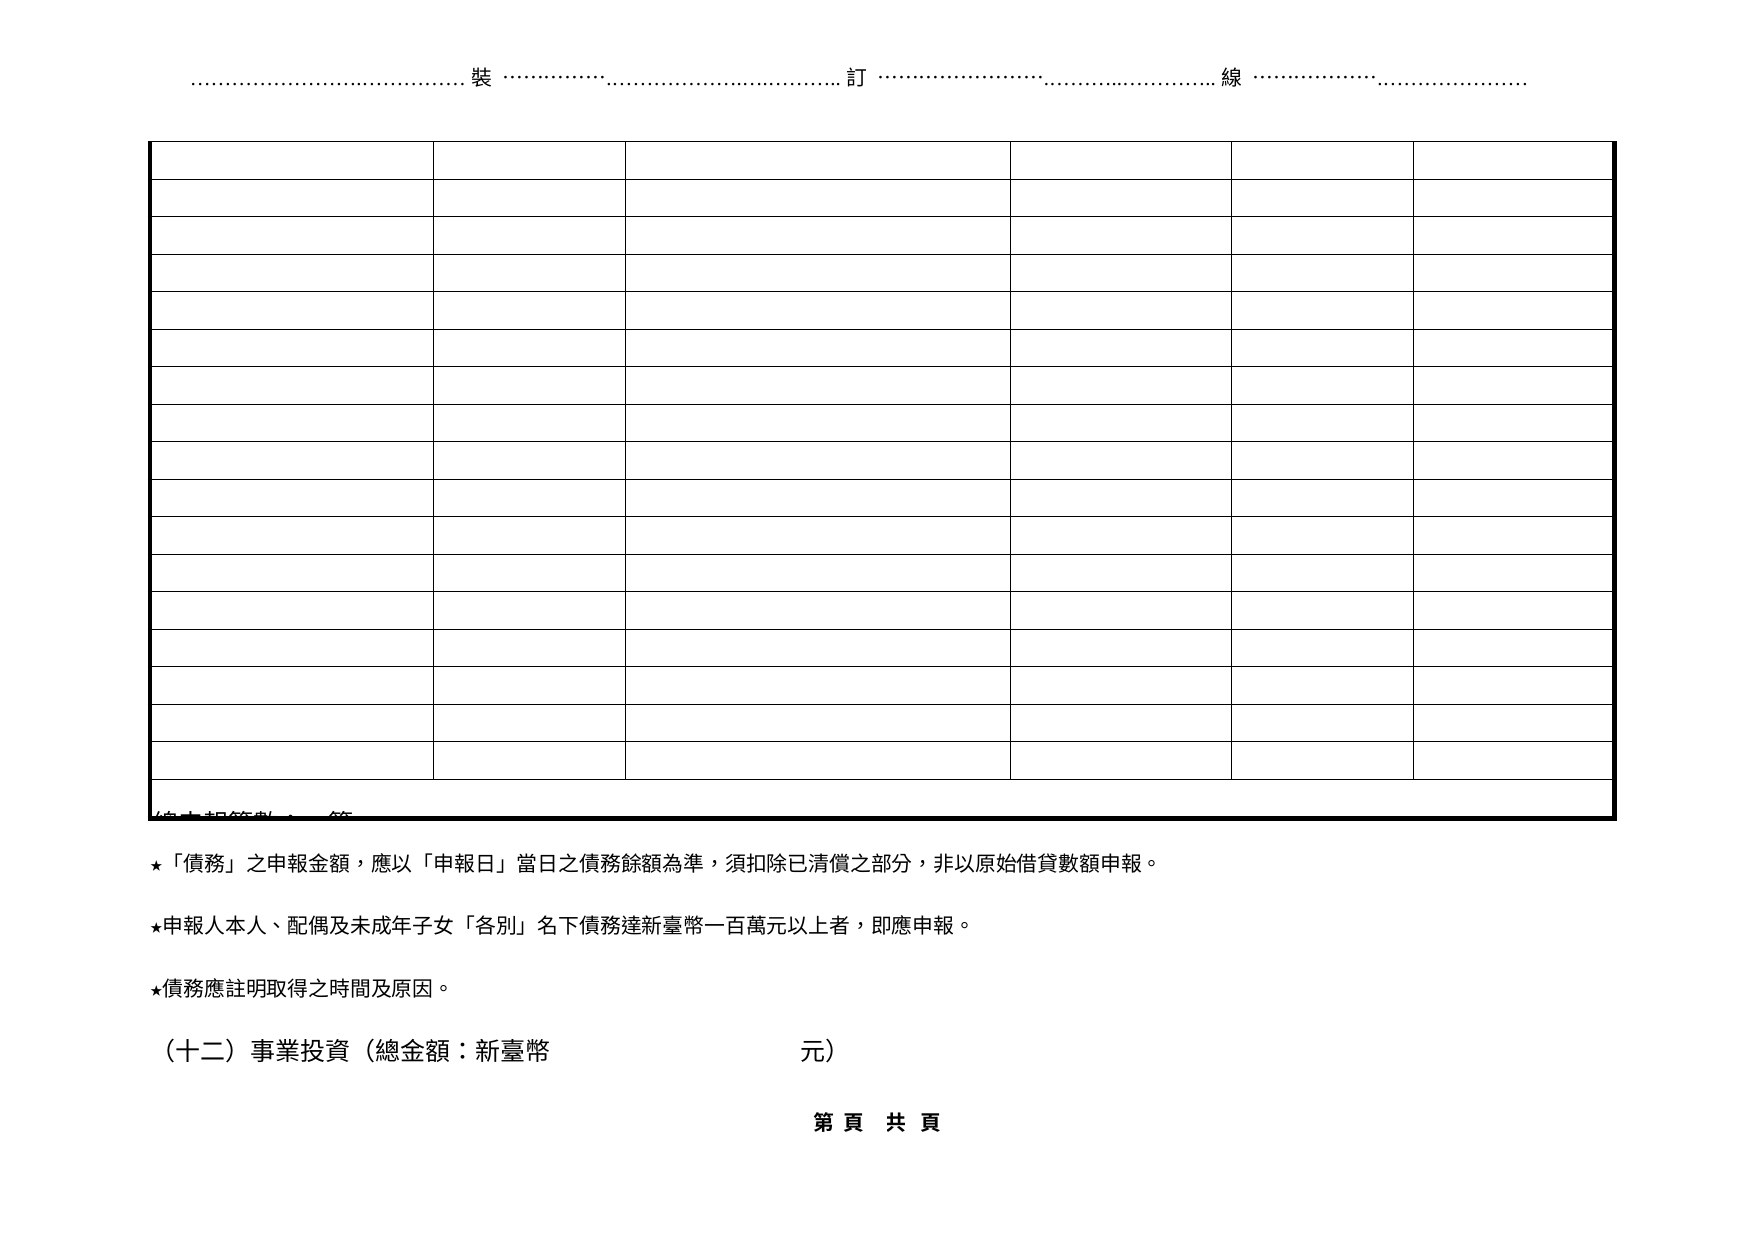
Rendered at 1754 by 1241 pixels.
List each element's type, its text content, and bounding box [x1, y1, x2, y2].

table_cell [626, 480, 1010, 516]
table_cell [1414, 517, 1612, 553]
table_cell [1232, 142, 1413, 178]
table_cell [1232, 442, 1413, 478]
table_cell [434, 217, 625, 253]
table_cell [1011, 555, 1231, 591]
table_cell [626, 330, 1010, 366]
table_cell [152, 442, 433, 478]
table_cell [1414, 217, 1612, 253]
table_cell [626, 667, 1010, 703]
table_cell [1414, 405, 1612, 441]
table_cell [434, 142, 625, 178]
table_cell [152, 630, 433, 666]
table_cell [1232, 592, 1413, 628]
table_cell [152, 480, 433, 516]
table_cell [152, 255, 433, 291]
table_cell [1011, 255, 1231, 291]
table_cell [1232, 405, 1413, 441]
table_cell [626, 592, 1010, 628]
table_cell [1011, 592, 1231, 628]
table_cell [152, 592, 433, 628]
table_cell [1232, 480, 1413, 516]
table_cell [152, 517, 433, 553]
table_cell [626, 517, 1010, 553]
table_cell [152, 142, 433, 178]
table_cell [1414, 255, 1612, 291]
table_cell 總申報筆數： 筆 [152, 780, 1612, 816]
table_cell [1011, 705, 1231, 741]
table_cell [152, 367, 433, 403]
table_cell [434, 442, 625, 478]
table_cell [626, 742, 1010, 778]
table_cell [1011, 667, 1231, 703]
table_cell [434, 705, 625, 741]
table_cell [1414, 555, 1612, 591]
table_cell [434, 180, 625, 216]
table_cell [152, 292, 433, 328]
table_cell [1414, 667, 1612, 703]
table_cell [1011, 180, 1231, 216]
table_cell [434, 555, 625, 591]
table_cell [626, 180, 1010, 216]
table_cell [1414, 442, 1612, 478]
table_cell [1011, 292, 1231, 328]
table_cell [626, 705, 1010, 741]
text ★「債務」之申報金額，應以「申報日」當日之債務餘額為準，須扣除已清償之部分，非以原始借貸數額申報。 [150, 821, 1604, 883]
table_cell [1011, 142, 1231, 178]
table_cell [1011, 480, 1231, 516]
table_cell [152, 555, 433, 591]
table_cell [1414, 292, 1612, 328]
table_cell [626, 217, 1010, 253]
table_cell [1011, 517, 1231, 553]
table_cell [1011, 630, 1231, 666]
table_cell [1011, 367, 1231, 403]
table_cell [1232, 667, 1413, 703]
table_cell [1232, 292, 1413, 328]
table_cell [434, 367, 625, 403]
text ★債務應註明取得之時間及原因。 [150, 946, 1604, 1008]
table_cell [626, 367, 1010, 403]
table_cell [626, 405, 1010, 441]
table_cell [434, 517, 625, 553]
table_cell [626, 142, 1010, 178]
table_cell [1414, 330, 1612, 366]
table_cell [152, 180, 433, 216]
table_cell [1414, 742, 1612, 778]
table_cell [1414, 630, 1612, 666]
table_cell [434, 630, 625, 666]
text （十二）事業投資（總金額：新臺幣 元） [150, 1008, 1604, 1071]
table_cell [434, 405, 625, 441]
table_cell [152, 705, 433, 741]
table_cell [1232, 180, 1413, 216]
table_cell [1414, 592, 1612, 628]
table_cell [1232, 742, 1413, 778]
table_cell [152, 405, 433, 441]
table_cell [1011, 442, 1231, 478]
table_cell [1232, 217, 1413, 253]
table_cell [1232, 255, 1413, 291]
table_cell [434, 667, 625, 703]
table_cell [434, 742, 625, 778]
table_cell [434, 330, 625, 366]
table_cell [152, 330, 433, 366]
table_cell [1011, 217, 1231, 253]
table_cell [626, 255, 1010, 291]
table_cell [434, 292, 625, 328]
text ★申報人本人、配偶及未成年子女「各別」名下債務達新臺幣一百萬元以上者，即應申報。 [150, 883, 1604, 946]
table_cell [1232, 555, 1413, 591]
table_cell [1232, 330, 1413, 366]
table_cell [626, 292, 1010, 328]
table_cell [1414, 480, 1612, 516]
table_cell [152, 667, 433, 703]
table_cell [434, 592, 625, 628]
table_cell [1232, 517, 1413, 553]
table_cell [1011, 742, 1231, 778]
table_cell [626, 555, 1010, 591]
table_cell [1414, 367, 1612, 403]
table_cell [626, 442, 1010, 478]
table_cell [1414, 142, 1612, 178]
table_cell [434, 480, 625, 516]
table_cell [626, 630, 1010, 666]
table_cell [1232, 367, 1413, 403]
table_cell [1414, 180, 1612, 216]
table_cell [1011, 405, 1231, 441]
table_cell [1011, 330, 1231, 366]
table_cell [1414, 705, 1612, 741]
table_cell [152, 742, 433, 778]
table_cell [1232, 705, 1413, 741]
table_cell [152, 217, 433, 253]
table_cell [434, 255, 625, 291]
table_cell [1232, 630, 1413, 666]
